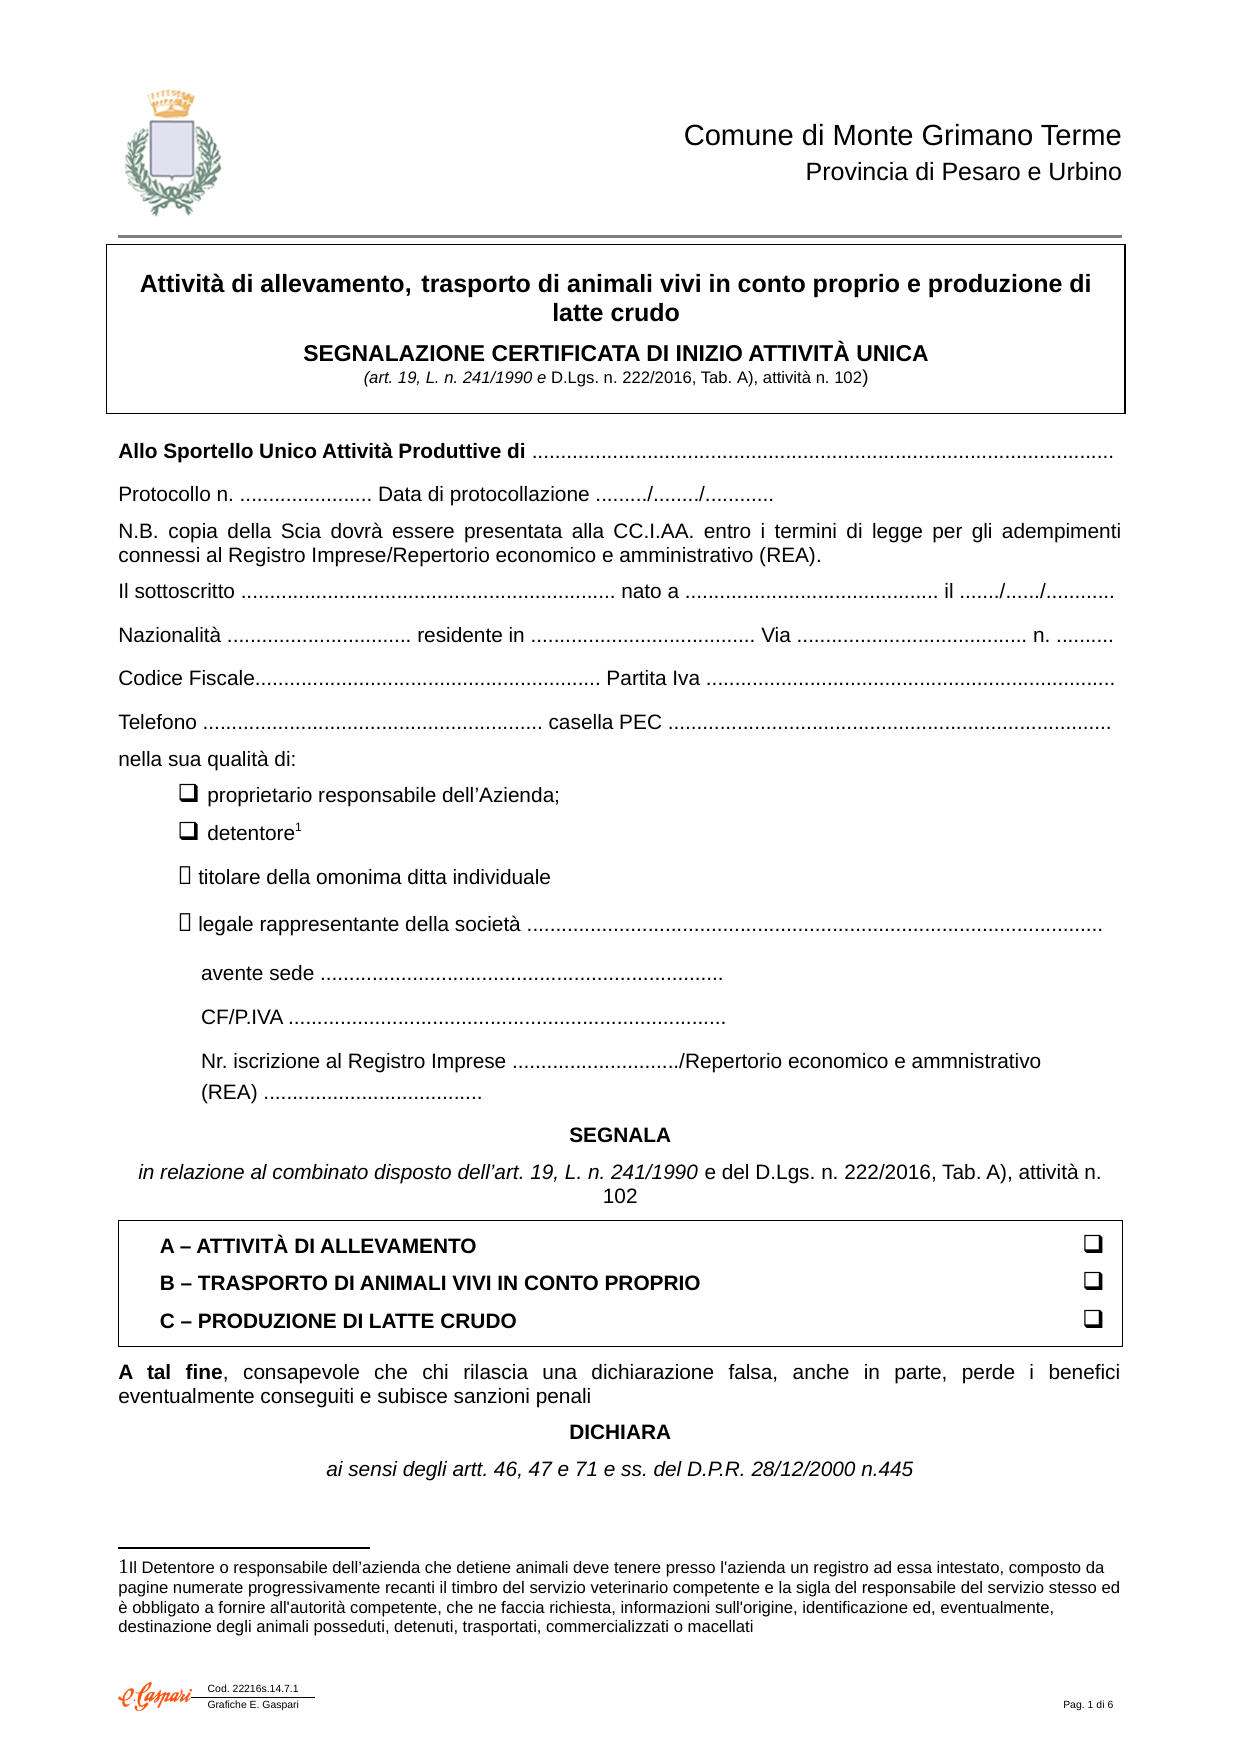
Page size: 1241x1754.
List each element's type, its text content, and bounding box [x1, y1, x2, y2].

text DICHIARA [118, 1420, 1122, 1444]
text Telefono ........................................................... casella PEC ............................................................................. [118, 710, 1122, 734]
text A tal fine, consapevole che chi rilascia una dichiarazione falsa, anche in parte, perde i benefici eventualmente conseguiti e subisce sanzioni penali [118, 1360, 1122, 1408]
text ai sensi degli artt. 46, 47 e 71 e ss. del D.P.R. 28/12/2000 n.445 [118, 1457, 1122, 1481]
text Protocollo n. ....................... Data di protocollazione ........./......../............ [118, 482, 1122, 506]
text Nazionalità ................................ residente in ....................................... Via ........................................ n. .......... [118, 623, 1122, 647]
text  detentore [177, 820, 1122, 845]
text  legale rappresentante della società .................................................................................................... [177, 904, 1122, 938]
text Il Detentore o responsabile dell’azienda che detiene animali deve tenere presso l'azienda un registro ad essa intestato, composto da pagine numerate progressivamente recanti il timbro del servizio veterinario competente e la sigla del responsabile del servizio stesso ed è obbligato a fornire all'autorità competente, che ne faccia richiesta, informazioni sull'origine, identificazione ed, eventualmente, destinazione degli animali posseduti, detenuti, trasportati, commercializzati o macellati [118, 1554, 1122, 1636]
text in relazione al combinato disposto dell’art. 19, L. n. 241/1990 e del D.Lgs. n. 222/2016, Tab. A), attività n. 102 [118, 1160, 1122, 1208]
text Provincia di Pesaro e Urbino [118, 157, 1122, 185]
text Nr. iscrizione al Registro Imprese ............................./Repertorio economico e ammnistrativo (REA) ...................................... [201, 1048, 1122, 1103]
table_header A – ATTIVITÀ DI ALLEVAMENTO  B – TRASPORTO DI ANIMALI VIVI IN CONTO PROPRIO  C – PRODUZIONE DI LATTE CRUDO  [119, 1221, 1122, 1346]
picture [122, 185, 224, 219]
text  proprietario responsabile dell’Azienda; [177, 783, 1122, 808]
text  titolare della omonima ditta individuale [177, 858, 1122, 892]
text CF/P.IVA ............................................................................ [201, 1005, 1122, 1029]
text Comune di Monte Grimano Terme [118, 118, 1122, 152]
text Il sottoscritto ................................................................. nato a ............................................ il ......./....../............ [118, 579, 1122, 603]
text SEGNALA [118, 1123, 1122, 1147]
text Codice Fiscale............................................................ Partita Iva ....................................................................... [118, 666, 1122, 690]
picture [122, 87, 224, 118]
text avente sede ...................................................................... [201, 961, 1122, 985]
picture [122, 152, 224, 157]
text nella sua qualità di: [118, 746, 1122, 770]
text N.B. copia della Scia dovrà essere presentata alla CC.I.AA. entro i termini di legge per gli adempimenti connessi al Registro Imprese/Repertorio economico e amministrativo (REA). [118, 518, 1122, 566]
picture [118, 1682, 192, 1711]
text Allo Sportello Unico Attività Produttive di ..................................................................................................... [118, 438, 1122, 462]
table_header Attività di allevamento, trasporto di animali vivi in conto proprio e produzione di latte crudo SEGNALAZIONE CERTIFICATA DI INIZIO ATTIVITÀ UNICA (art. 19, L. n. 241/1990 e D.Lgs. n. 222/2016, Tab. A), attività n. 102) [107, 245, 1124, 412]
